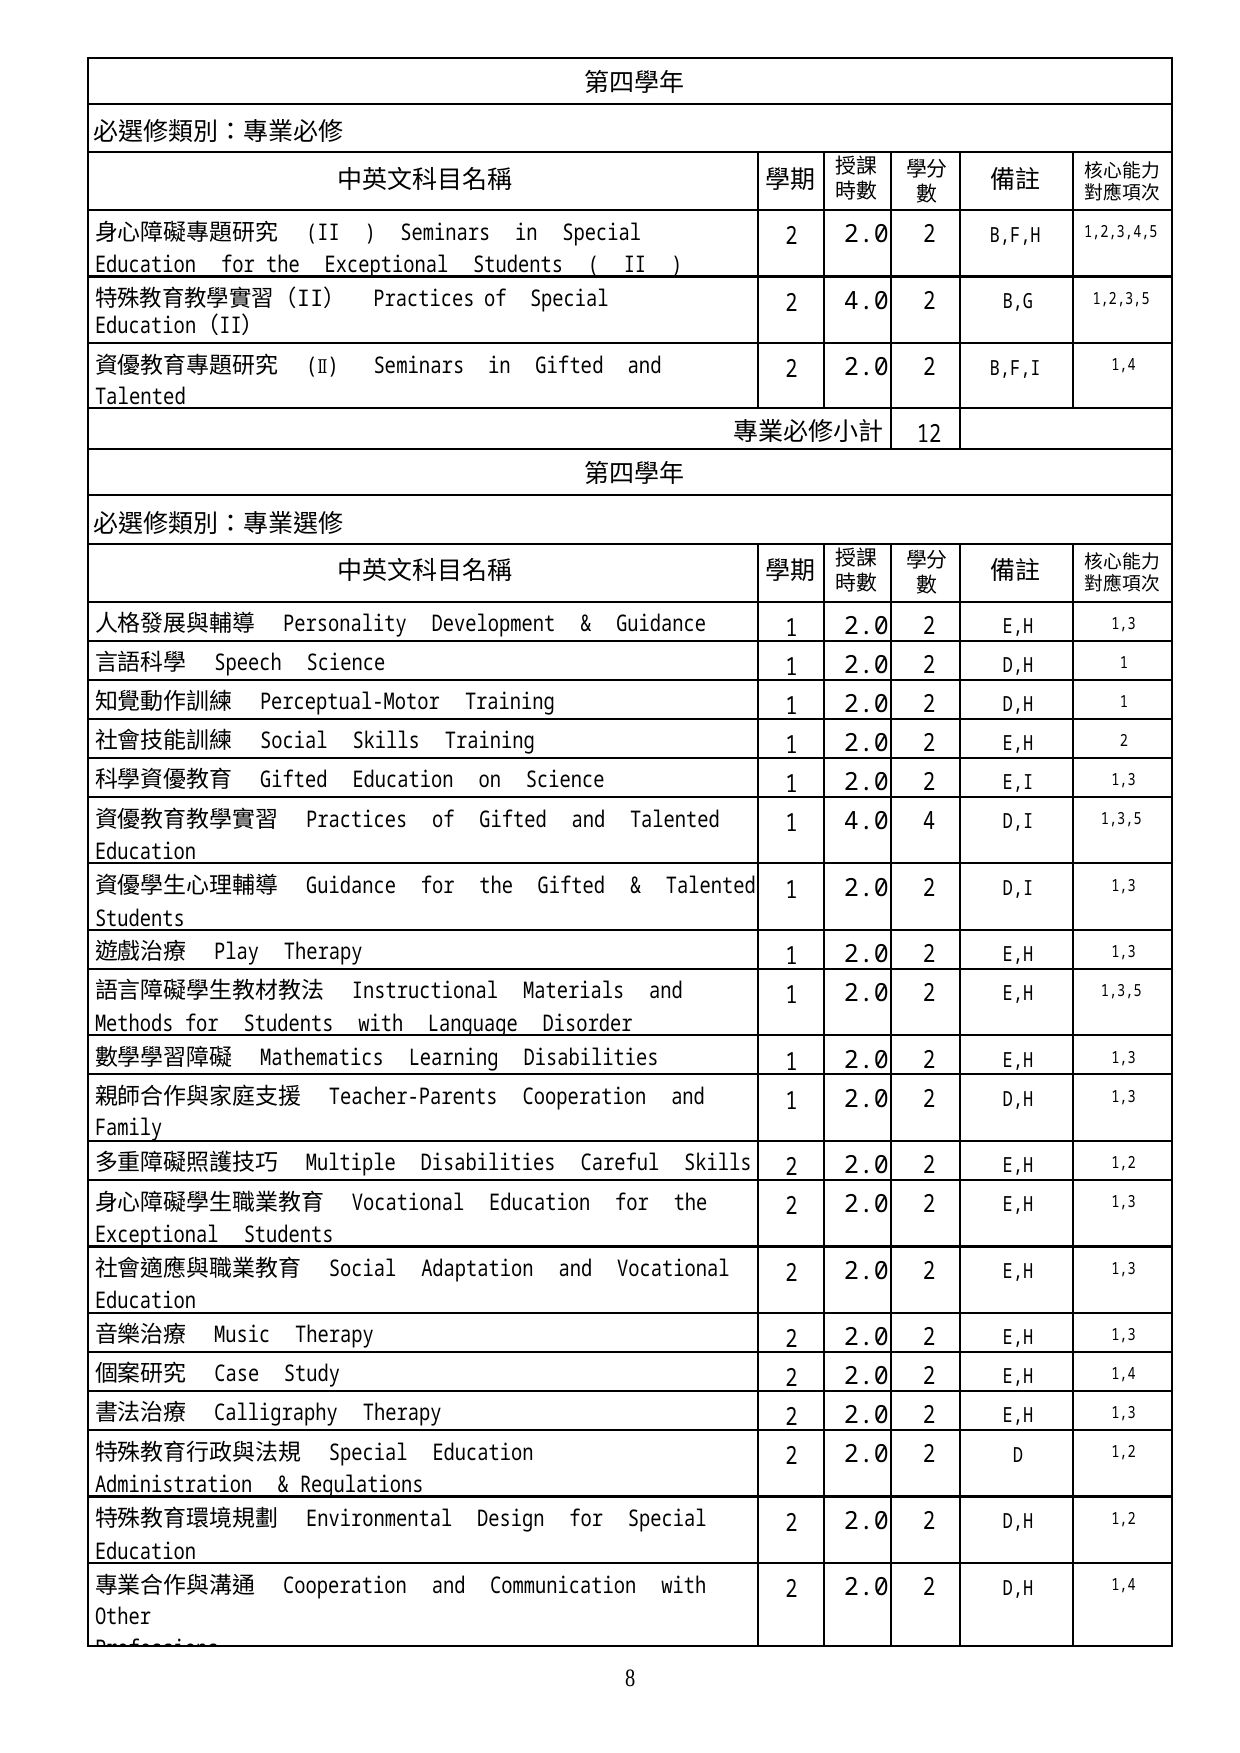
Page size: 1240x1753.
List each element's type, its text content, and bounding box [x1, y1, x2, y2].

table_cell D,H [961, 1564, 1072, 1645]
table_cell 2.0 [825, 1314, 890, 1351]
table_cell 2 [892, 1248, 959, 1312]
table_cell D,H [961, 1075, 1072, 1140]
table_cell 2 [892, 1392, 959, 1429]
table_cell 2.0 [825, 211, 890, 275]
table_cell 2 [759, 1353, 823, 1390]
table_cell 1,4 [1074, 1564, 1171, 1645]
table_cell 2 [892, 1142, 959, 1179]
table_cell 2 [892, 1314, 959, 1351]
table_cell E,H [961, 1181, 1072, 1245]
table_cell 2.0 [825, 1181, 890, 1245]
table_cell 2 [759, 1142, 823, 1179]
table_cell 1 [759, 681, 823, 718]
table_cell 2.0 [825, 344, 890, 407]
table_cell 1,3 [1074, 1181, 1171, 1245]
table_cell 語言障礙學生教材教法 Instructional Materials and Methods for Students with Language Disorder [89, 970, 757, 1034]
table_cell 1 [759, 642, 823, 679]
table_cell 數學學習障礙 Mathematics Learning Disabilities [89, 1036, 757, 1073]
table_cell 2 [759, 1181, 823, 1245]
table_cell 2 [892, 931, 959, 968]
table_cell 1 [759, 720, 823, 757]
table_cell D,H [961, 681, 1072, 718]
table_cell 學期 [759, 153, 823, 209]
table_cell 專業必修小計 [89, 409, 890, 448]
table_cell 學分 數 [892, 545, 959, 601]
table_cell 2.0 [825, 1353, 890, 1390]
table_cell 2.0 [825, 720, 890, 757]
table_cell 2 [759, 1392, 823, 1429]
table_cell E,H [961, 1248, 1072, 1312]
table_cell E,H [961, 1142, 1072, 1179]
table_cell 個案研究 Case Study [89, 1353, 757, 1390]
table_cell 2 [892, 1431, 959, 1495]
table_cell D [961, 1431, 1072, 1495]
table_cell 1,3,5 [1074, 798, 1171, 862]
table_cell 2 [759, 1314, 823, 1351]
table_cell 1 [1074, 681, 1171, 718]
table_cell 專業合作與溝通 Cooperation and Communication with Other Professions [89, 1564, 757, 1645]
table_cell 特殊教育環境規劃 Environmental Design for Special Education [89, 1498, 757, 1562]
table_cell 1,3,5 [1074, 970, 1171, 1034]
table_cell 2 [892, 681, 959, 718]
table_cell 知覺動作訓練 Perceptual-Motor Training [89, 681, 757, 718]
table_cell 書法治療 Calligraphy Therapy [89, 1392, 757, 1429]
table_cell 特殊教育行政與法規 Special Education Administration & Regulations [89, 1431, 757, 1495]
table_cell 特殊教育教學實習（II） Practices of Special Education（II） [89, 278, 757, 342]
table_cell 1,3 [1074, 1075, 1171, 1140]
table_cell 2 [892, 1353, 959, 1390]
table_cell B,F,I [961, 344, 1072, 407]
table_cell 4.0 [825, 278, 890, 342]
table_cell 1,3 [1074, 603, 1171, 639]
table_cell 社會適應與職業教育 Social Adaptation and Vocational Education [89, 1248, 757, 1312]
table_cell 授課 時數 [825, 545, 890, 601]
table_cell 2 [892, 1075, 959, 1140]
table_cell 2 [892, 603, 959, 639]
table_cell 12 [892, 409, 959, 448]
table_cell 2 [892, 970, 959, 1034]
table_cell B,G [961, 278, 1072, 342]
table_cell 1 [759, 931, 823, 968]
table_cell E,H [961, 603, 1072, 639]
table_cell 2 [892, 1564, 959, 1645]
table_cell 1,2 [1074, 1498, 1171, 1562]
table_cell 1 [759, 970, 823, 1034]
table_cell 資優學生心理輔導 Guidance for the Gifted & Talented Students [89, 864, 757, 929]
table_cell 2 [759, 1431, 823, 1495]
table_cell 多重障礙照護技巧 Multiple Disabilities Careful Skills [89, 1142, 757, 1179]
table_cell 2.0 [825, 1075, 890, 1140]
table_cell 第四學年 [89, 450, 1171, 494]
table_cell 資優教育專題研究 (Ⅱ) Seminars in Gifted and Talented Education (Ⅱ) [89, 344, 757, 407]
table_cell 2.0 [825, 681, 890, 718]
table_cell 2.0 [825, 931, 890, 968]
table_cell 1 [759, 759, 823, 796]
table_cell 社會技能訓練 Social Skills Training [89, 720, 757, 757]
table_cell 1,3 [1074, 1036, 1171, 1073]
table_cell 核心能力 對應項次 [1074, 153, 1171, 209]
table_cell 2 [759, 1498, 823, 1562]
table_cell 2 [1074, 720, 1171, 757]
table_cell 2 [892, 278, 959, 342]
table_cell 1,4 [1074, 1353, 1171, 1390]
table_cell 1 [759, 798, 823, 862]
table_cell 言語科學 Speech Science [89, 642, 757, 679]
table_cell E,H [961, 1392, 1072, 1429]
table_cell 2 [759, 211, 823, 275]
table_cell 2.0 [825, 1142, 890, 1179]
table_cell 1,2 [1074, 1431, 1171, 1495]
table_cell 備註 [961, 545, 1072, 601]
table_cell [961, 409, 1171, 448]
table_cell 1,2,3,4,5 [1074, 211, 1171, 275]
table_cell 2.0 [825, 642, 890, 679]
table_cell 中英文科目名稱 [89, 153, 757, 209]
table_cell 2.0 [825, 1564, 890, 1645]
table_cell 核心能力 對應項次 [1074, 545, 1171, 601]
table_cell B,F,H [961, 211, 1072, 275]
table_cell 必選修類別：專業必修 [89, 105, 1171, 151]
table_cell 2.0 [825, 970, 890, 1034]
table_cell 2 [759, 278, 823, 342]
table_cell D,H [961, 1498, 1072, 1562]
table_cell 遊戲治療 Play Therapy [89, 931, 757, 968]
table_cell 2.0 [825, 1036, 890, 1073]
table_cell 親師合作與家庭支援 Teacher-Parents Cooperation and Family Support [89, 1075, 757, 1140]
table_cell 學分 數 [892, 153, 959, 209]
table_cell 1,3 [1074, 1314, 1171, 1351]
table_cell D,I [961, 864, 1072, 929]
table_cell 2 [892, 720, 959, 757]
table_cell 1 [759, 603, 823, 639]
table_cell 音樂治療 Music Therapy [89, 1314, 757, 1351]
table_cell 1,3 [1074, 864, 1171, 929]
table_cell D,H [961, 642, 1072, 679]
table_cell 學期 [759, 545, 823, 601]
table_cell 2 [759, 344, 823, 407]
table_cell E,H [961, 1314, 1072, 1351]
table_cell 1,3 [1074, 1248, 1171, 1312]
table_cell 身心障礙專題研究 (II ) Seminars in Special Education for the Exceptional Students ( II ) [89, 211, 757, 275]
table_cell 2 [892, 1036, 959, 1073]
table_cell 1 [1074, 642, 1171, 679]
table_cell 授課 時數 [825, 153, 890, 209]
table_cell 2.0 [825, 1431, 890, 1495]
table_cell 2 [892, 344, 959, 407]
table_cell 科學資優教育 Gifted Education on Science [89, 759, 757, 796]
table_cell 身心障礙學生職業教育 Vocational Education for the Exceptional Students [89, 1181, 757, 1245]
table_cell 1,2,3,5 [1074, 278, 1171, 342]
table_cell 1,3 [1074, 1392, 1171, 1429]
table_cell E,I [961, 759, 1072, 796]
table_cell 2 [892, 864, 959, 929]
table_cell 2 [892, 759, 959, 796]
table_cell 2.0 [825, 1392, 890, 1429]
table_cell 2.0 [825, 759, 890, 796]
table_cell E,H [961, 1353, 1072, 1390]
table_cell 2 [892, 211, 959, 275]
table_cell 4 [892, 798, 959, 862]
table_cell 2 [759, 1564, 823, 1645]
table_cell E,H [961, 720, 1072, 757]
table_cell 2.0 [825, 1248, 890, 1312]
table_cell 4.0 [825, 798, 890, 862]
table_cell 1,4 [1074, 344, 1171, 407]
table_cell 2 [892, 642, 959, 679]
table_cell 中英文科目名稱 [89, 545, 757, 601]
table_cell E,H [961, 931, 1072, 968]
table_cell 2 [892, 1498, 959, 1562]
table_cell 人格發展與輔導 Personality Development & Guidance [89, 603, 757, 639]
table_cell 2 [892, 1181, 959, 1245]
table_cell D,I [961, 798, 1072, 862]
table_cell 1,3 [1074, 759, 1171, 796]
table_cell E,H [961, 970, 1072, 1034]
table_header 第四學年 [89, 59, 1171, 103]
table_cell 2.0 [825, 1498, 890, 1562]
table_cell 2.0 [825, 603, 890, 639]
table_cell 必選修類別：專業選修 [89, 496, 1171, 543]
table_cell 1,2 [1074, 1142, 1171, 1179]
table_cell 1 [759, 1036, 823, 1073]
table_cell 1 [759, 864, 823, 929]
table_cell 資優教育教學實習 Practices of Gifted and Talented Education [89, 798, 757, 862]
table_cell 備註 [961, 153, 1072, 209]
table_cell 2 [759, 1248, 823, 1312]
table_cell 1 [759, 1075, 823, 1140]
table_cell 1,3 [1074, 931, 1171, 968]
table_cell E,H [961, 1036, 1072, 1073]
table_cell 2.0 [825, 864, 890, 929]
